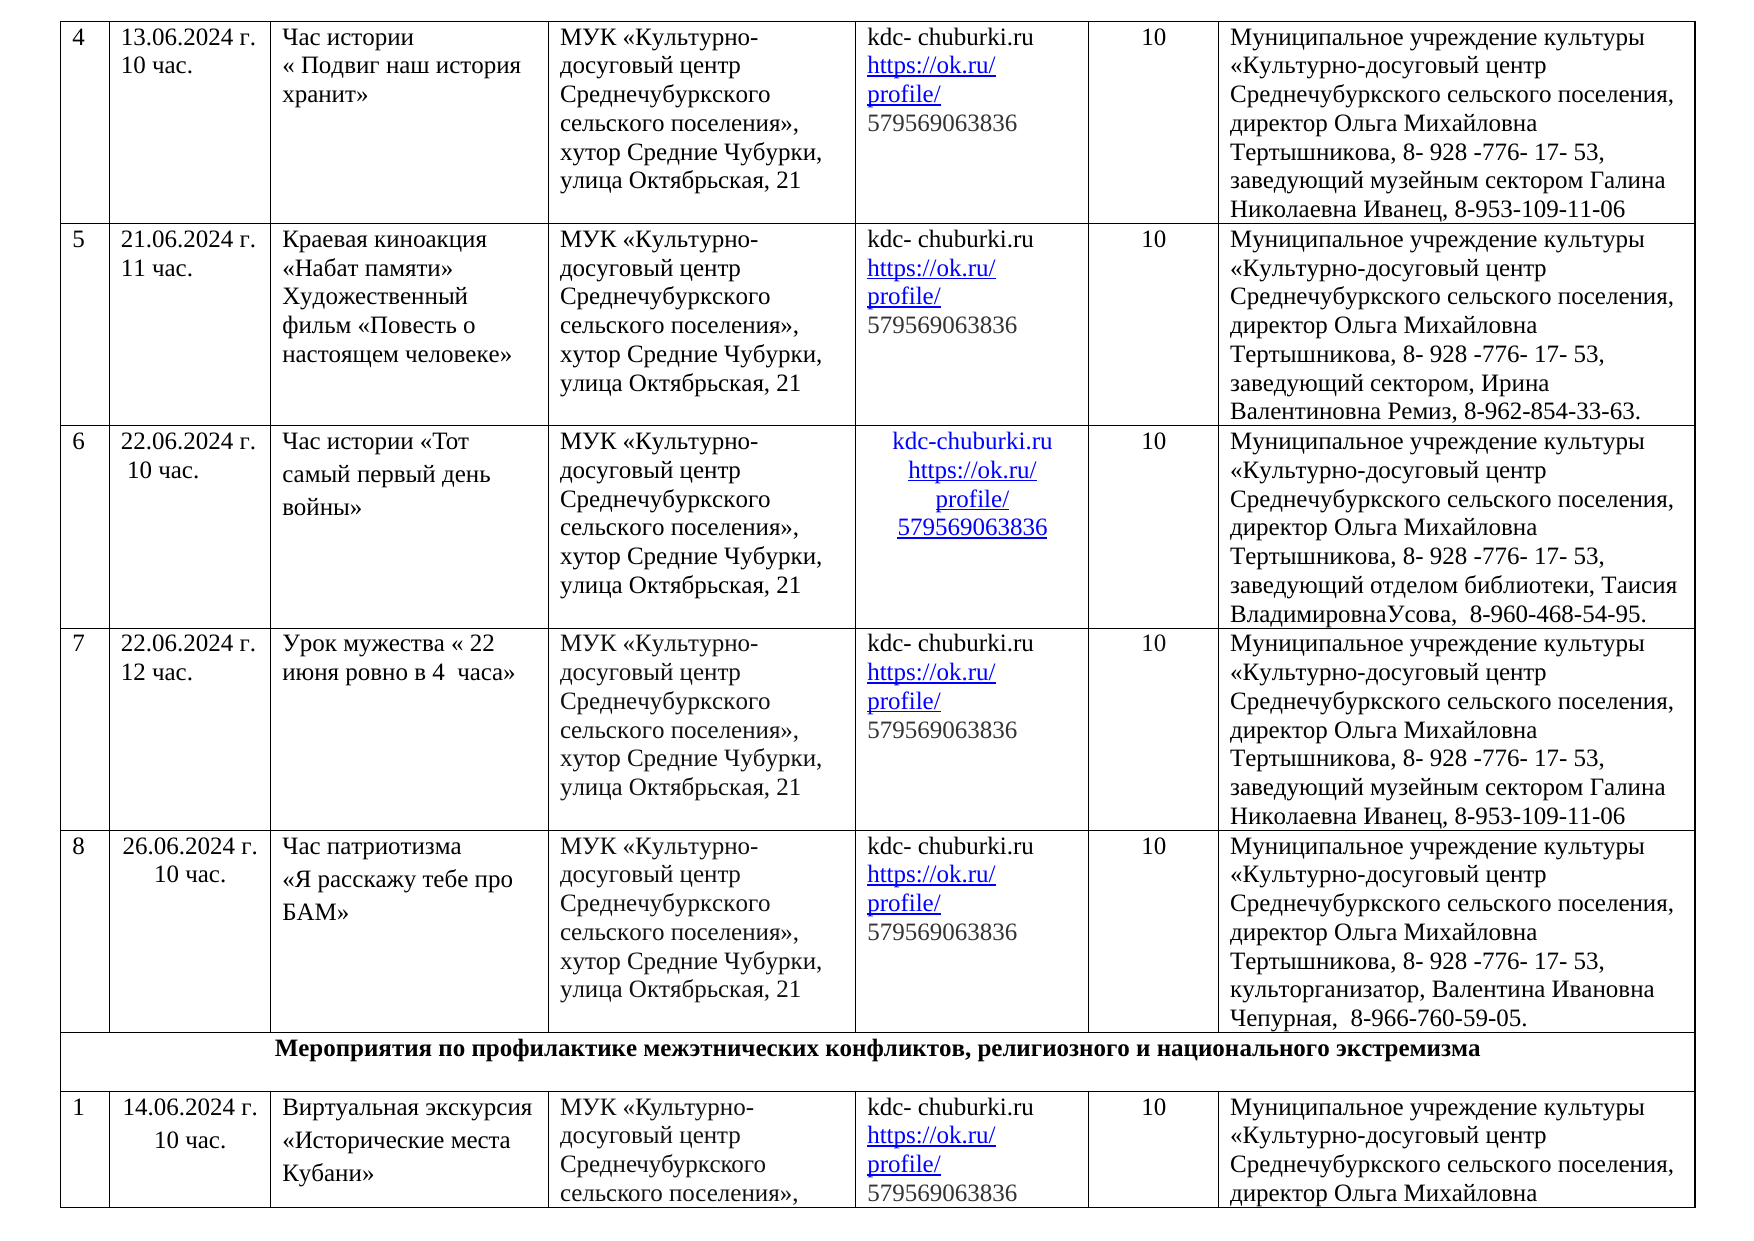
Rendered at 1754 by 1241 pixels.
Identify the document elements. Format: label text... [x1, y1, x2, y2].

table_cell Муниципальное учреждение культуры «Культурно-досуговый центр Среднечубуркского сельского поселения, директор Ольга Михайловна Тертышникова, 8- 928 -776- 17- 53, заведующий музейным сектором Галина Николаевна Иванец, 8-953-109-11-06 [1219, 22, 1694, 223]
table_cell Муниципальное учреждение культуры «Культурно-досуговый центр Среднечубуркского сельского поселения, директор Ольга Михайловна [1219, 1092, 1694, 1207]
table_cell 10 [1089, 831, 1218, 1032]
table_cell МУК «Культурно-досуговый центр Среднечубуркского сельского поселения», хутор Средние Чубурки, улица Октябрьская, 21 [549, 224, 855, 425]
table_cell 10 [1089, 426, 1218, 627]
table_cell 22.06.2024 г. 12 час. [110, 629, 270, 830]
table_cell 6 [61, 426, 109, 627]
table_cell 22.06.2024 г. 10 час. [110, 426, 270, 627]
table_cell Час истории «Тот самый первый день войны» [271, 426, 548, 627]
table_cell МУК «Культурно-досуговый центр Среднечубуркского сельского поселения», хутор Средние Чубурки, улица Октябрьская, 21 [549, 22, 855, 223]
table_cell 10 [1089, 629, 1218, 830]
table_cell kdc- chuburki.ru https://ok.ru/profile/579569063836 [856, 22, 1088, 223]
table_cell Муниципальное учреждение культуры «Культурно-досуговый центр Среднечубуркского сельского поселения, директор Ольга Михайловна Тертышникова, 8- 928 -776- 17- 53, заведующий музейным сектором Галина Николаевна Иванец, 8-953-109-11-06 [1219, 629, 1694, 830]
table_cell kdc-chuburki.ru https://ok.ru/profile/579569063836 [856, 426, 1088, 627]
table_cell kdc- chuburki.ru https://ok.ru/profile/579569063836 [856, 629, 1088, 830]
table_cell Муниципальное учреждение культуры «Культурно-досуговый центр Среднечубуркского сельского поселения, директор Ольга Михайловна Тертышникова, 8- 928 -776- 17- 53, заведующий отделом библиотеки, Таисия ВладимировнаУсова, 8-960-468-54-95. [1219, 426, 1694, 627]
table_cell Муниципальное учреждение культуры «Культурно-досуговый центр Среднечубуркского сельского поселения, директор Ольга Михайловна Тертышникова, 8- 928 -776- 17- 53, заведующий сектором, Ирина Валентиновна Ремиз, 8-962-854-33-63. [1219, 224, 1694, 425]
table_cell 26.06.2024 г. 10 час. [110, 831, 270, 1032]
table_cell Краевая киноакция «Набат памяти» Художественный фильм «Повесть о настоящем человеке» [271, 224, 548, 425]
table_cell Мероприятия по профилактике межэтнических конфликтов, религиозного и национального экстремизма [61, 1033, 1694, 1091]
table_cell Час истории « Подвиг наш история хранит» [271, 22, 548, 223]
table_cell МУК «Культурно-досуговый центр Среднечубуркского сельского поселения», хутор Средние Чубурки, улица Октябрьская, 21 [549, 426, 855, 627]
table_cell 10 [1089, 22, 1218, 223]
table_cell 5 [61, 224, 109, 425]
table_cell Виртуальная экскурсия «Исторические места Кубани» [271, 1092, 548, 1207]
table_cell Час патриотизма «Я расскажу тебе про БАМ» [271, 831, 548, 1032]
table_cell Муниципальное учреждение культуры «Культурно-досуговый центр Среднечубуркского сельского поселения, директор Ольга Михайловна Тертышникова, 8- 928 -776- 17- 53, культорганизатор, Валентина Ивановна Чепурная, 8-966-760-59-05. [1219, 831, 1694, 1032]
table_cell 21.06.2024 г. 11 час. [110, 224, 270, 425]
table_cell 14.06.2024 г. 10 час. [110, 1092, 270, 1207]
table_cell МУК «Культурно-досуговый центр Среднечубуркского сельского поселения», хутор Средние Чубурки, улица Октябрьская, 21 [549, 831, 855, 1032]
table_cell kdc- chuburki.ru https://ok.ru/profile/579569063836 [856, 1092, 1088, 1207]
table_cell 8 [61, 831, 109, 1032]
table_cell 7 [61, 629, 109, 830]
table_cell 4 [61, 22, 109, 223]
table_cell kdc- chuburki.ru https://ok.ru/profile/579569063836 [856, 224, 1088, 425]
table_cell 13.06.2024 г. 10 час. [110, 22, 270, 223]
table_cell 10 [1089, 1092, 1218, 1207]
table_cell kdc- chuburki.ru https://ok.ru/profile/579569063836 [856, 831, 1088, 1032]
table_cell МУК «Культурно-досуговый центр Среднечубуркского сельского поселения», хутор Средние Чубурки, улица Октябрьская, 21 [549, 629, 855, 830]
table_cell МУК «Культурно-досуговый центр Среднечубуркского сельского поселения», [549, 1092, 855, 1207]
table_cell Урок мужества « 22 июня ровно в 4 часа» [271, 629, 548, 830]
table_cell 10 [1089, 224, 1218, 425]
table_cell 1 [61, 1092, 109, 1207]
